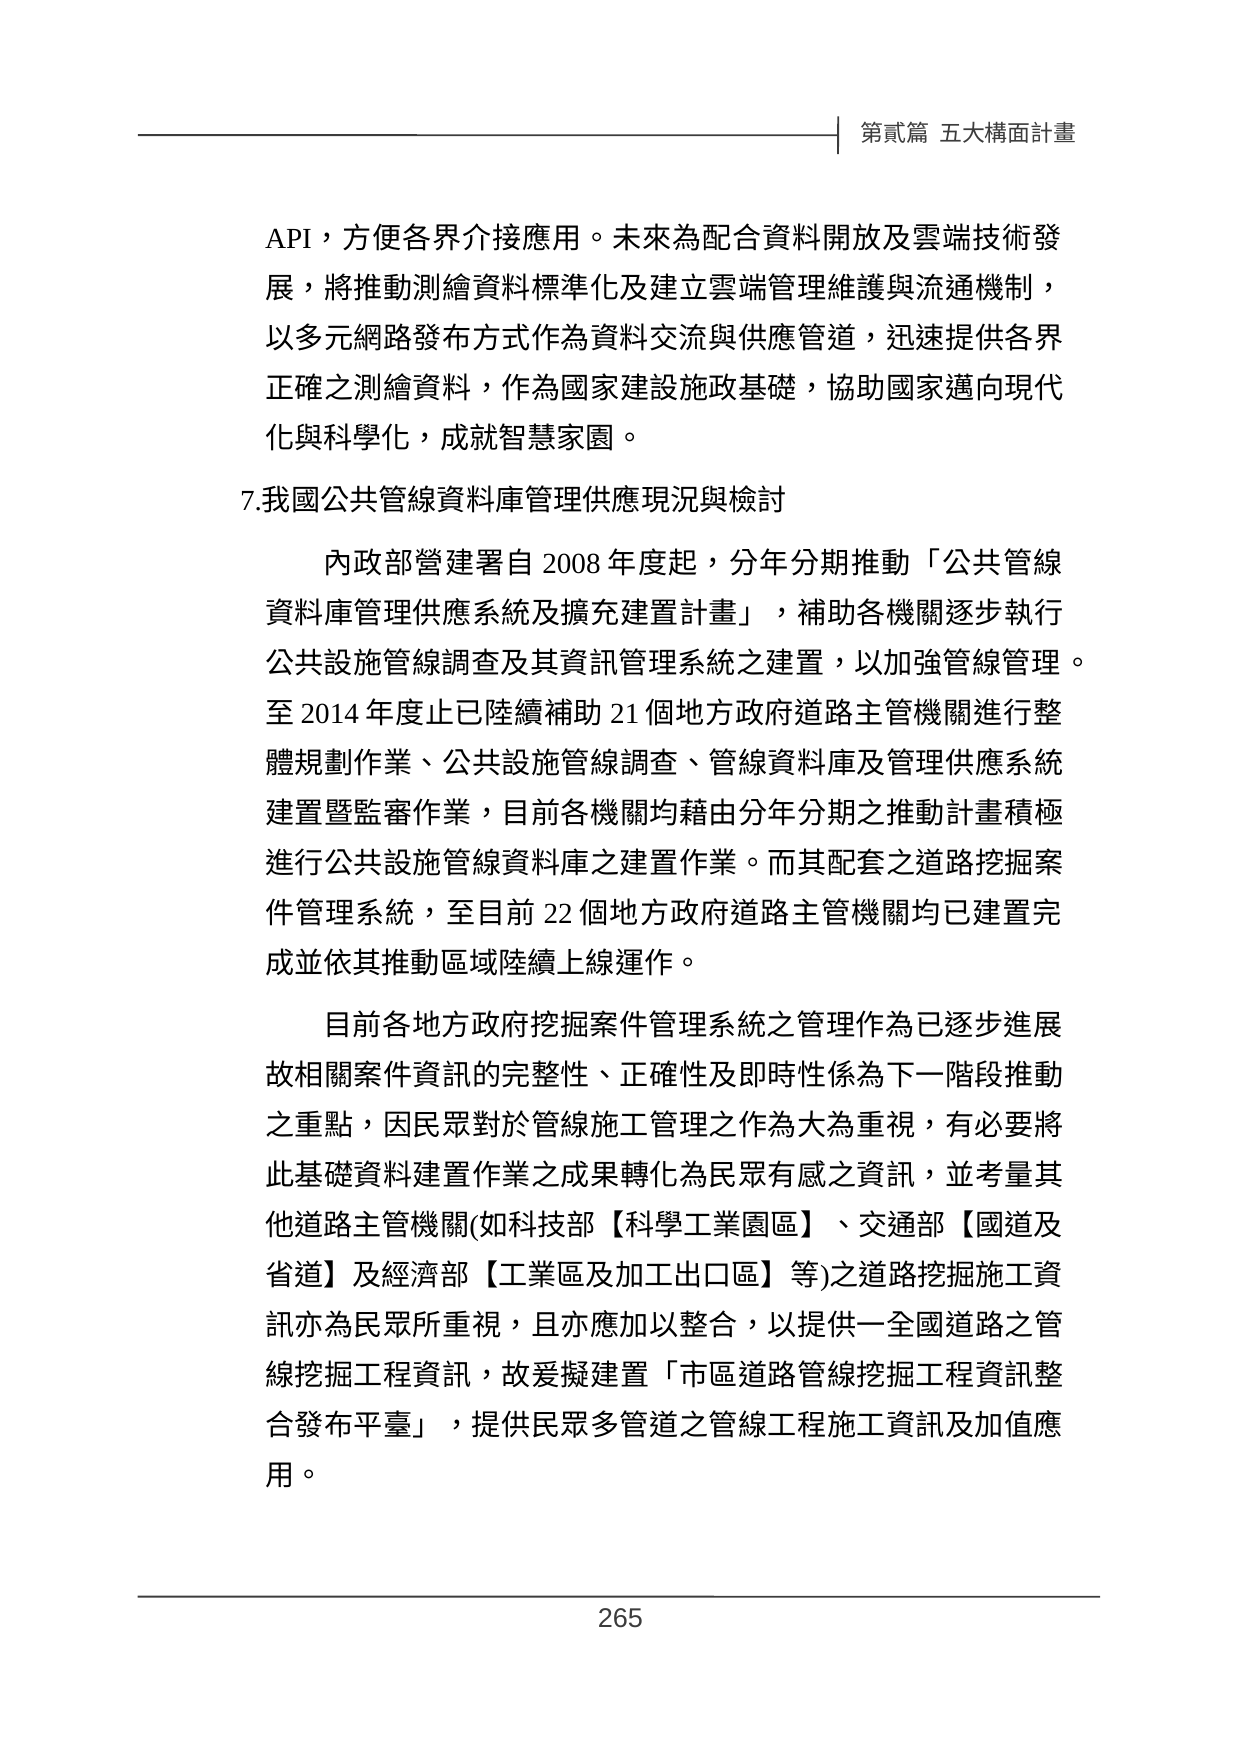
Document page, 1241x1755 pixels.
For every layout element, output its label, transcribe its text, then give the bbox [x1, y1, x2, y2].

text API，方便各界介接應用。未來為配合資料開放及雲端技術發展，將推動測繪資料標準化及建立雲端管理維護與流通機制，以多元網路發布方式作為資料交流與供應管道，迅速提供各界正確之測繪資料，作為國家建設施政基礎，協助國家邁向現代化與科學化，成就智慧家園。 [265, 207, 1063, 457]
text 7.我國公共管線資料庫管理供應現況與檢討 [240, 469, 1063, 519]
text 目前各地方政府挖掘案件管理系統之管理作為已逐步進展，故相關案件資訊的完整性、正確性及即時性係為下一階段推動之重點，因民眾對於管線施工管理之作為大為重視，有必要將此基礎資料建置作業之成果轉化為民眾有感之資訊，並考量其他道路主管機關(如科技部【科學工業園區】、交通部【國道及省道】及經濟部【工業區及加工出口區】等)之道路挖掘施工資訊亦為民眾所重視，且亦應加以整合，以提供一全國道路之管線挖掘工程資訊，故爰擬建置「市區道路管線挖掘工程資訊整合發布平臺」，提供民眾多管道之管線工程施工資訊及加值應用。 [265, 994, 1063, 1494]
text 內政部營建署自2008年度起，分年分期推動「公共管線資料庫管理供應系統及擴充建置計畫」，補助各機關逐步執行公共設施管線調查及其資訊管理系統之建置，以加強管線管理。至2014年度止已陸續補助21個地方政府道路主管機關進行整體規劃作業、公共設施管線調查、管線資料庫及管理供應系統建置暨監審作業，目前各機關均藉由分年分期之推動計畫積極進行公共設施管線資料庫之建置作業。而其配套之道路挖掘案件管理系統，至目前22個地方政府道路主管機關均已建置完成並依其推動區域陸續上線運作。 [265, 532, 1063, 982]
